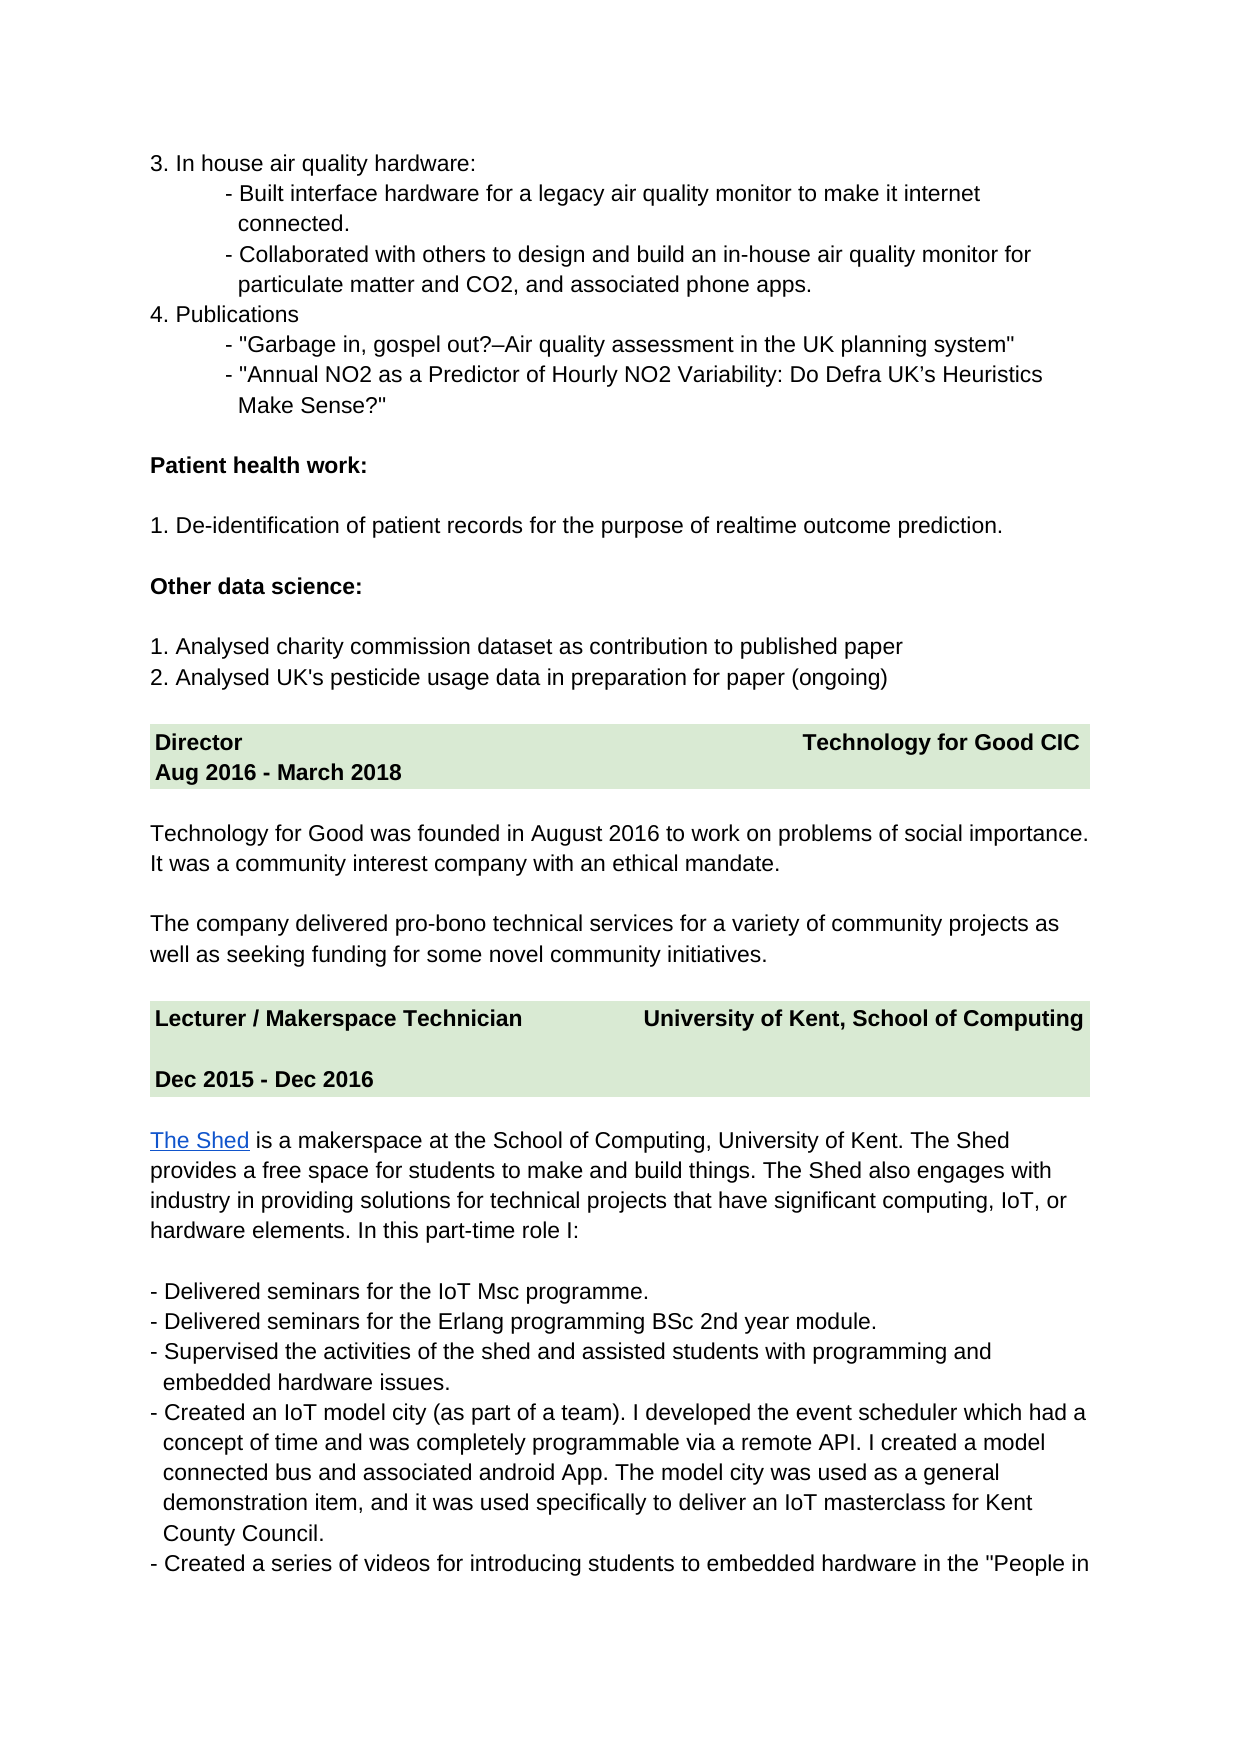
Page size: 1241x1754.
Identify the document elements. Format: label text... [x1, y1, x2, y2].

text - Supervised the activities of the shed and assisted students with programming and [150, 1338, 1090, 1365]
text - "Annual NO2 as a Predictor of Hourly NO2 Variability: Do Defra UK’s Heuristics [150, 361, 1090, 388]
table_header Lecturer / Makerspace Technician University of Kent, School of Computing Dec 2015 - Dec 2016 [150, 1001, 1090, 1097]
text - "Garbage in, gospel out?–Air quality assessment in the UK planning system" [150, 331, 1090, 358]
text The Shed is a makerspace at the School of Computing, University of Kent. The Shed provides a free space for students to make and build things. The Shed also engages with industry in providing solutions for technical projects that have significant computing, IoT, or hardware elements. In this part-time role I: [150, 1127, 1090, 1244]
text demonstration item, and it was used specifically to deliver an IoT masterclass for Kent [150, 1489, 1090, 1516]
text 1. Analysed charity commission dataset as contribution to published paper [150, 633, 1090, 660]
text - Created a series of videos for introducing students to embedded hardware in the "People in [150, 1550, 1090, 1576]
text County Council. [150, 1519, 1090, 1546]
text connected bus and associated android App. The model city was used as a general [150, 1459, 1090, 1486]
text Make Sense?" [150, 392, 1090, 418]
text embedded hardware issues. [150, 1368, 1090, 1395]
text - Delivered seminars for the Erlang programming BSc 2nd year module. [150, 1308, 1090, 1334]
text Other data science: [150, 573, 1090, 599]
text - Delivered seminars for the IoT Msc programme. [150, 1278, 1090, 1304]
text particulate matter and CO2, and associated phone apps. [150, 271, 1090, 297]
text 2. Analysed UK's pesticide usage data in preparation for paper (ongoing) [150, 663, 1090, 690]
table_header Director Technology for Good CIC Aug 2016 - March 2018 [150, 724, 1090, 789]
text 4. Publications [150, 301, 1090, 327]
text concept of time and was completely programmable via a remote API. I created a model [150, 1429, 1090, 1455]
text The company delivered pro-bono technical services for a variety of community projects as well as seeking funding for some novel community initiatives. [150, 910, 1090, 967]
text 3. In house air quality hardware: [150, 150, 1090, 176]
text - Built interface hardware for a legacy air quality monitor to make it internet [150, 180, 1090, 207]
text connected. [150, 210, 1090, 237]
text Patient health work: [150, 452, 1090, 478]
text Technology for Good was founded in August 2016 to work on problems of social importance. It was a community interest company with an ethical mandate. [150, 820, 1090, 876]
text - Created an IoT model city (as part of a team). I developed the event scheduler which had a [150, 1399, 1090, 1425]
text - Collaborated with others to design and build an in-house air quality monitor for [150, 241, 1090, 267]
text 1. De-identification of patient records for the purpose of realtime outcome prediction. [150, 512, 1090, 539]
